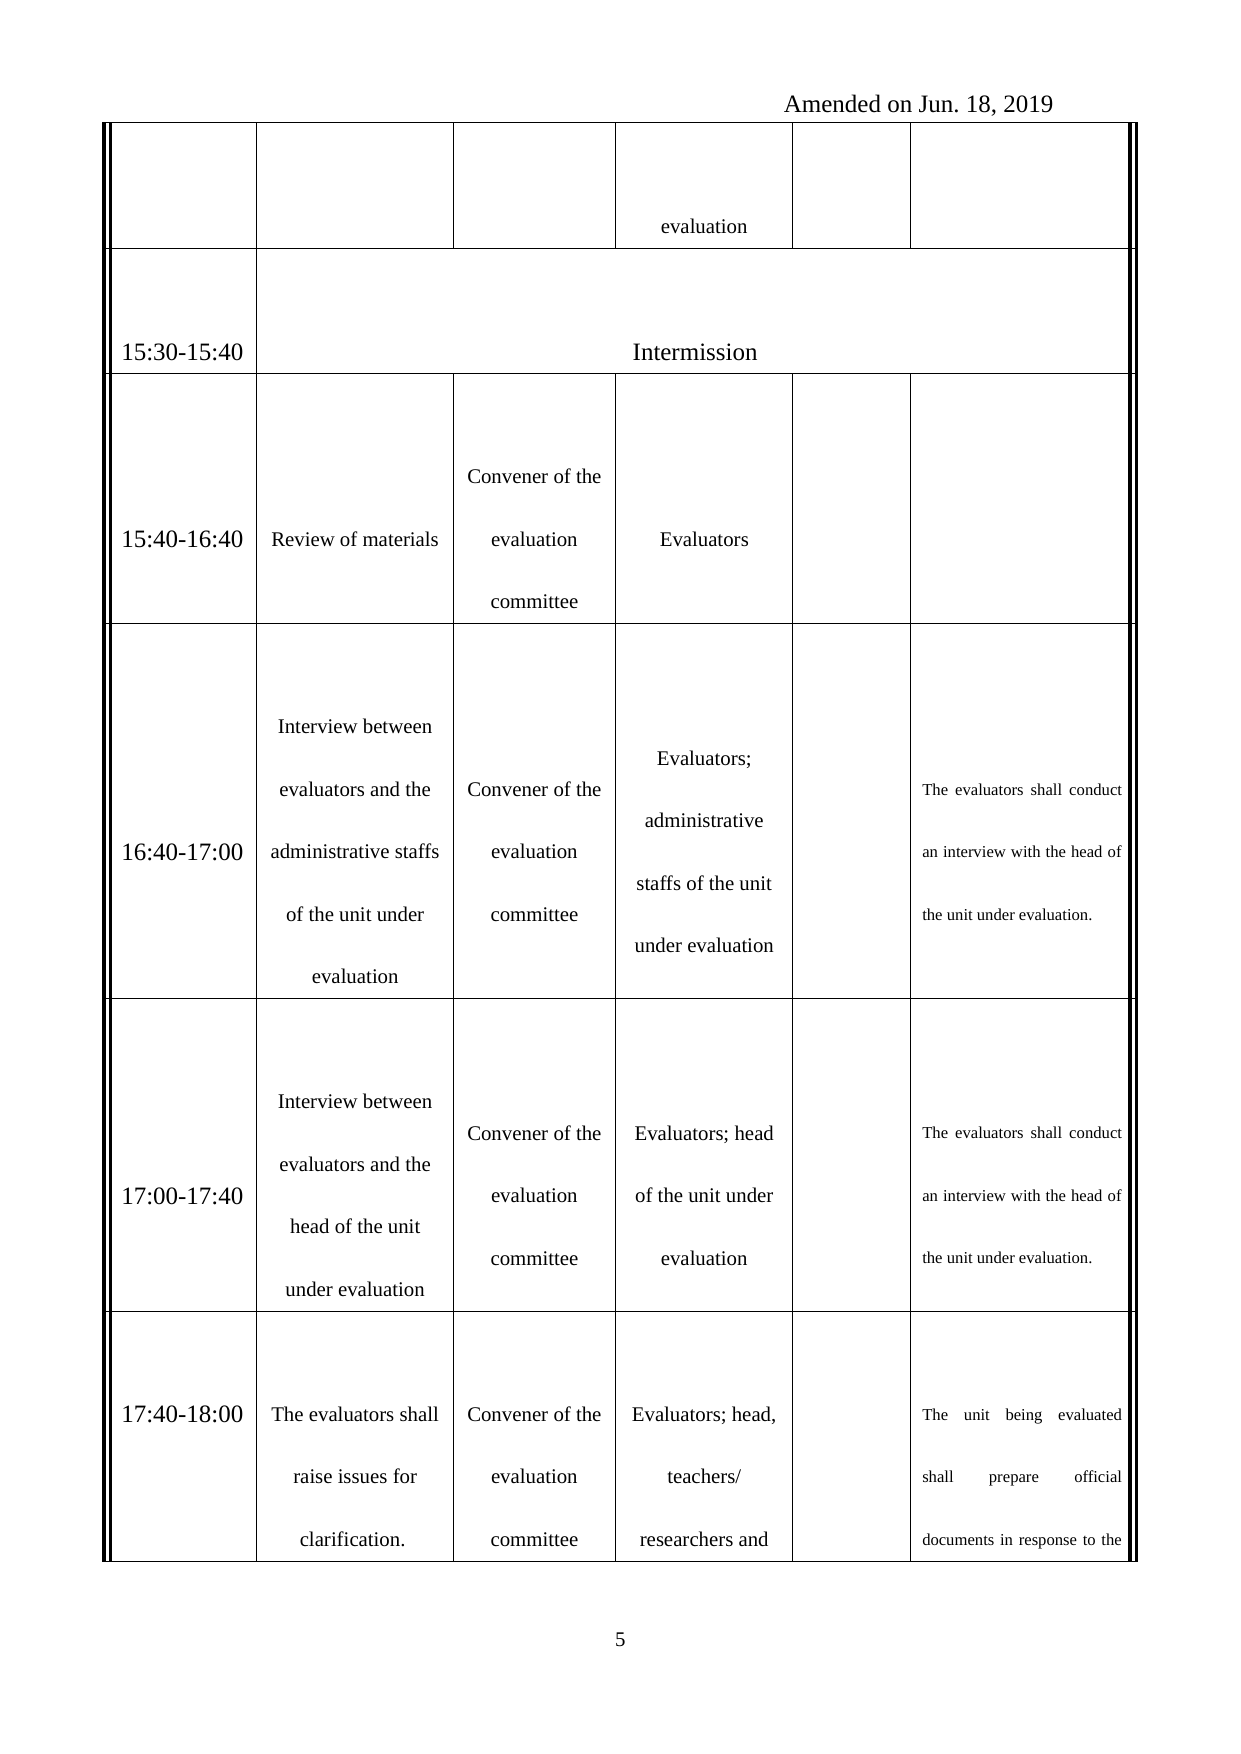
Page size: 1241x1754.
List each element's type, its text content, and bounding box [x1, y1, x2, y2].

table_cell 17:00-17:40 [112, 999, 256, 1311]
table_cell The evaluators shall conduct an interview with the head of the unit under evaluation. [911, 999, 1128, 1311]
table_cell evaluation [616, 123, 792, 248]
table_cell Evaluators; head of the unit under evaluation [616, 999, 792, 1311]
table_cell Interview between evaluators and the administrative staffs of the unit under evaluation [257, 624, 453, 998]
table_cell 16:40-17:00 [112, 624, 256, 998]
table_cell The unit being evaluated shall prepare official documents in response to the [911, 1312, 1128, 1561]
table_cell Evaluators; head, teachers/ researchers and [616, 1312, 792, 1561]
table_cell [911, 123, 1128, 248]
table_cell Convener of the evaluation committee [454, 624, 615, 998]
table_cell Evaluators [616, 374, 792, 623]
table_cell Intermission [257, 249, 1128, 373]
table_cell Convener of the evaluation committee [454, 1312, 615, 1561]
table_cell [454, 123, 615, 248]
table_cell The evaluators shall raise issues for clarification. [257, 1312, 453, 1561]
table_cell [112, 123, 256, 248]
table_cell [793, 624, 910, 998]
table_cell 15:30-15:40 [112, 249, 256, 373]
table_cell Interview between evaluators and the head of the unit under evaluation [257, 999, 453, 1311]
table_cell 15:40-16:40 [112, 374, 256, 623]
table_cell The evaluators shall conduct an interview with the head of the unit under evaluation. [911, 624, 1128, 998]
table_cell [793, 1312, 910, 1561]
table_cell [793, 123, 910, 248]
table_cell [793, 374, 910, 623]
table_cell Review of materials [257, 374, 453, 623]
table_cell 17:40-18:00 [112, 1312, 256, 1561]
table_cell Evaluators; administrative staffs of the unit under evaluation [616, 624, 792, 998]
table_cell Convener of the evaluation committee [454, 374, 615, 623]
table_cell [911, 374, 1128, 623]
table_cell [793, 999, 910, 1311]
table_cell Convener of the evaluation committee [454, 999, 615, 1311]
table_cell [257, 123, 453, 248]
